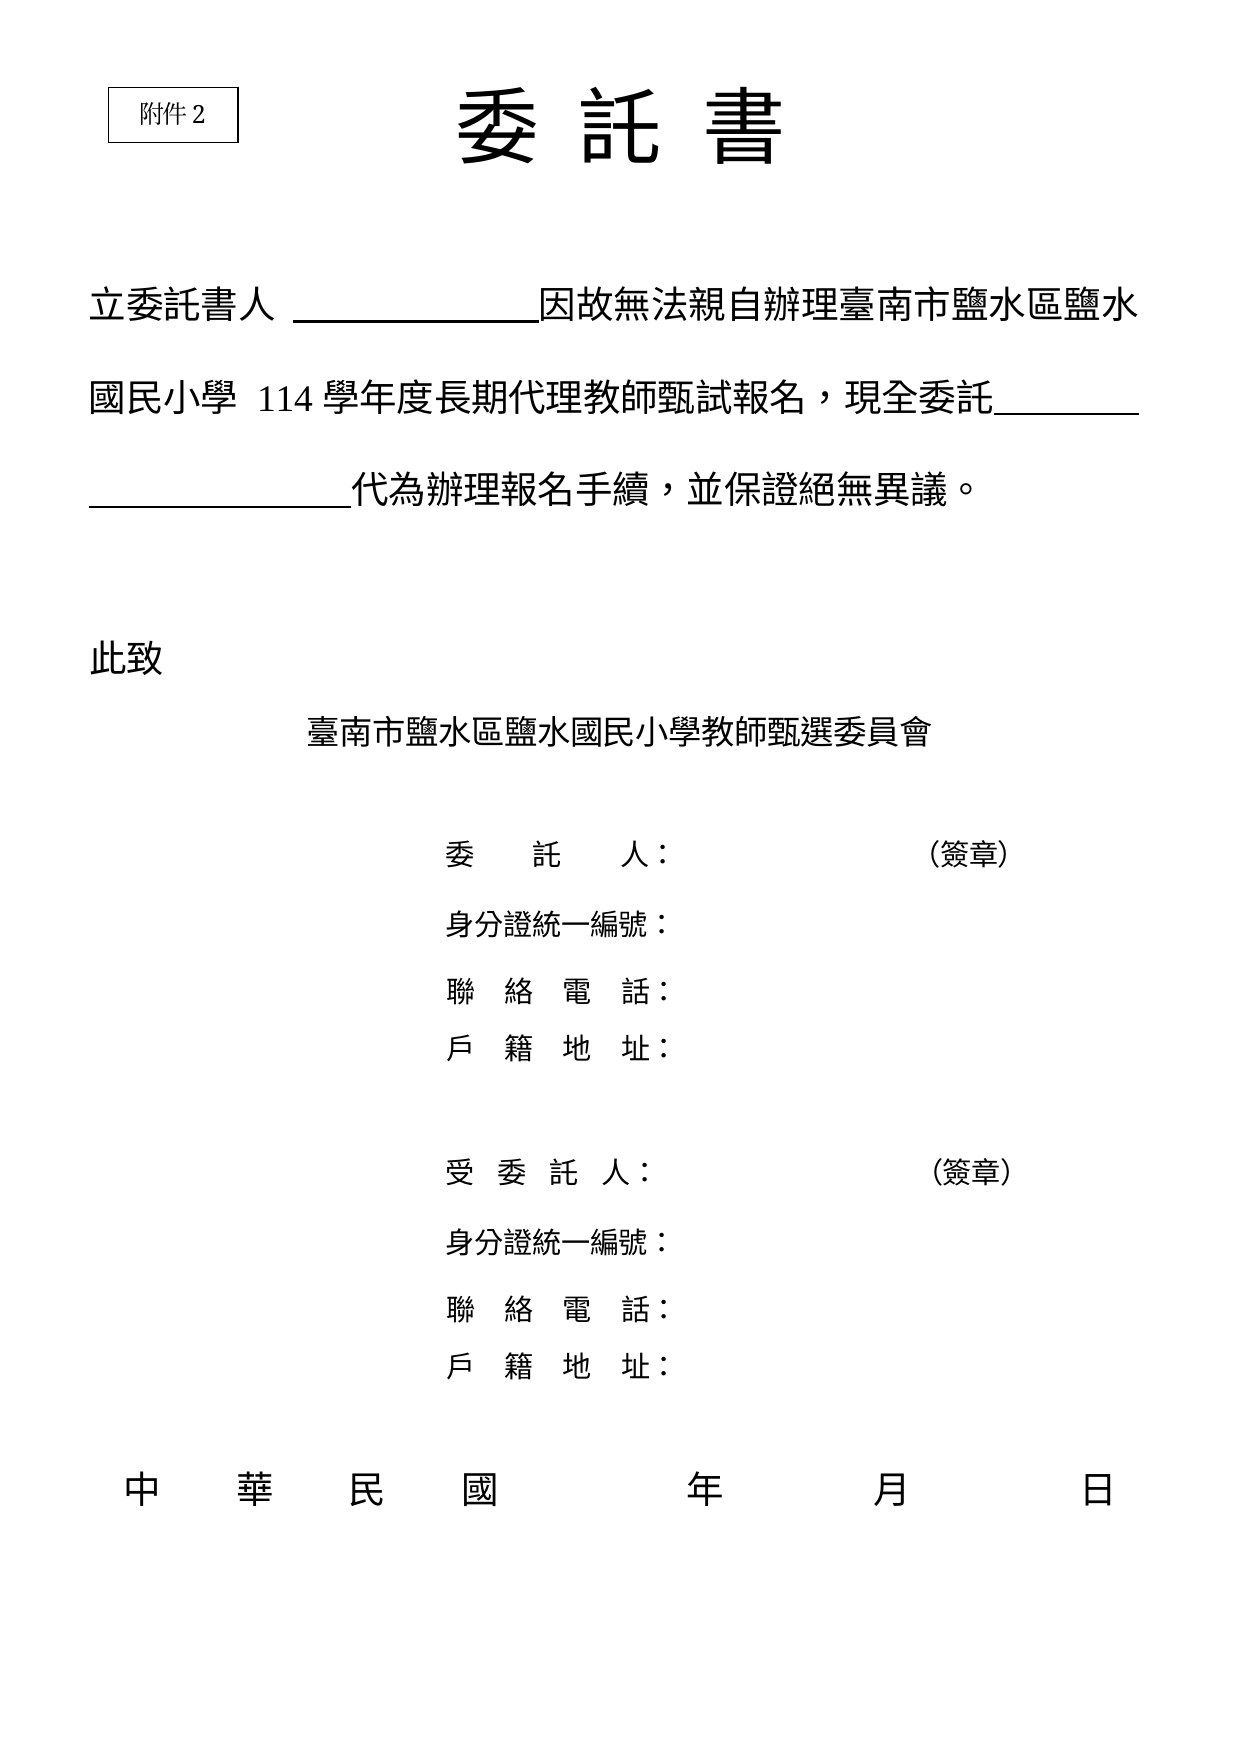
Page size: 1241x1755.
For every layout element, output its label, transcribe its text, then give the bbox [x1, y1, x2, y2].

table_cell 址： [606, 1341, 684, 1386]
table_cell 戶 [441, 1023, 489, 1068]
table_header 話： [606, 1295, 684, 1341]
table_header 聯 [441, 1295, 489, 1341]
table_header 電 [548, 977, 606, 1023]
text 受 委 託 人： （簽章）身分證統一編號： [445, 1149, 1031, 1261]
table_header 絡 [490, 1295, 548, 1341]
table_cell 地 [548, 1023, 606, 1068]
table_cell 址： [606, 1023, 684, 1068]
table_cell 籍 [490, 1023, 548, 1068]
table_header 聯 [441, 977, 489, 1023]
text 委 託 書 [87, 79, 1153, 177]
table_header 電 [548, 1295, 606, 1341]
text 此致 [87, 629, 166, 683]
text 委 託 人： （簽章）身分證統一編號： [445, 832, 1029, 943]
text 附件 2 [139, 94, 237, 131]
table_cell 戶 [441, 1341, 489, 1386]
table_cell 籍 [490, 1341, 548, 1386]
text 立委託書人 因故無法親自辦理臺南市鹽水區鹽水國民小學 114 學年度長期代理教師甄試報名，現全委託 代為辦理報名手續，並保證絕無異議。 [89, 275, 1140, 514]
table_header 話： [606, 977, 684, 1023]
text 中 華 民 國 年 月 日 [123, 1460, 1188, 1515]
table_cell 地 [548, 1341, 606, 1386]
table_header 絡 [490, 977, 548, 1023]
text 臺南市鹽水區鹽水國民小學教師甄選委員會 [87, 706, 1153, 754]
